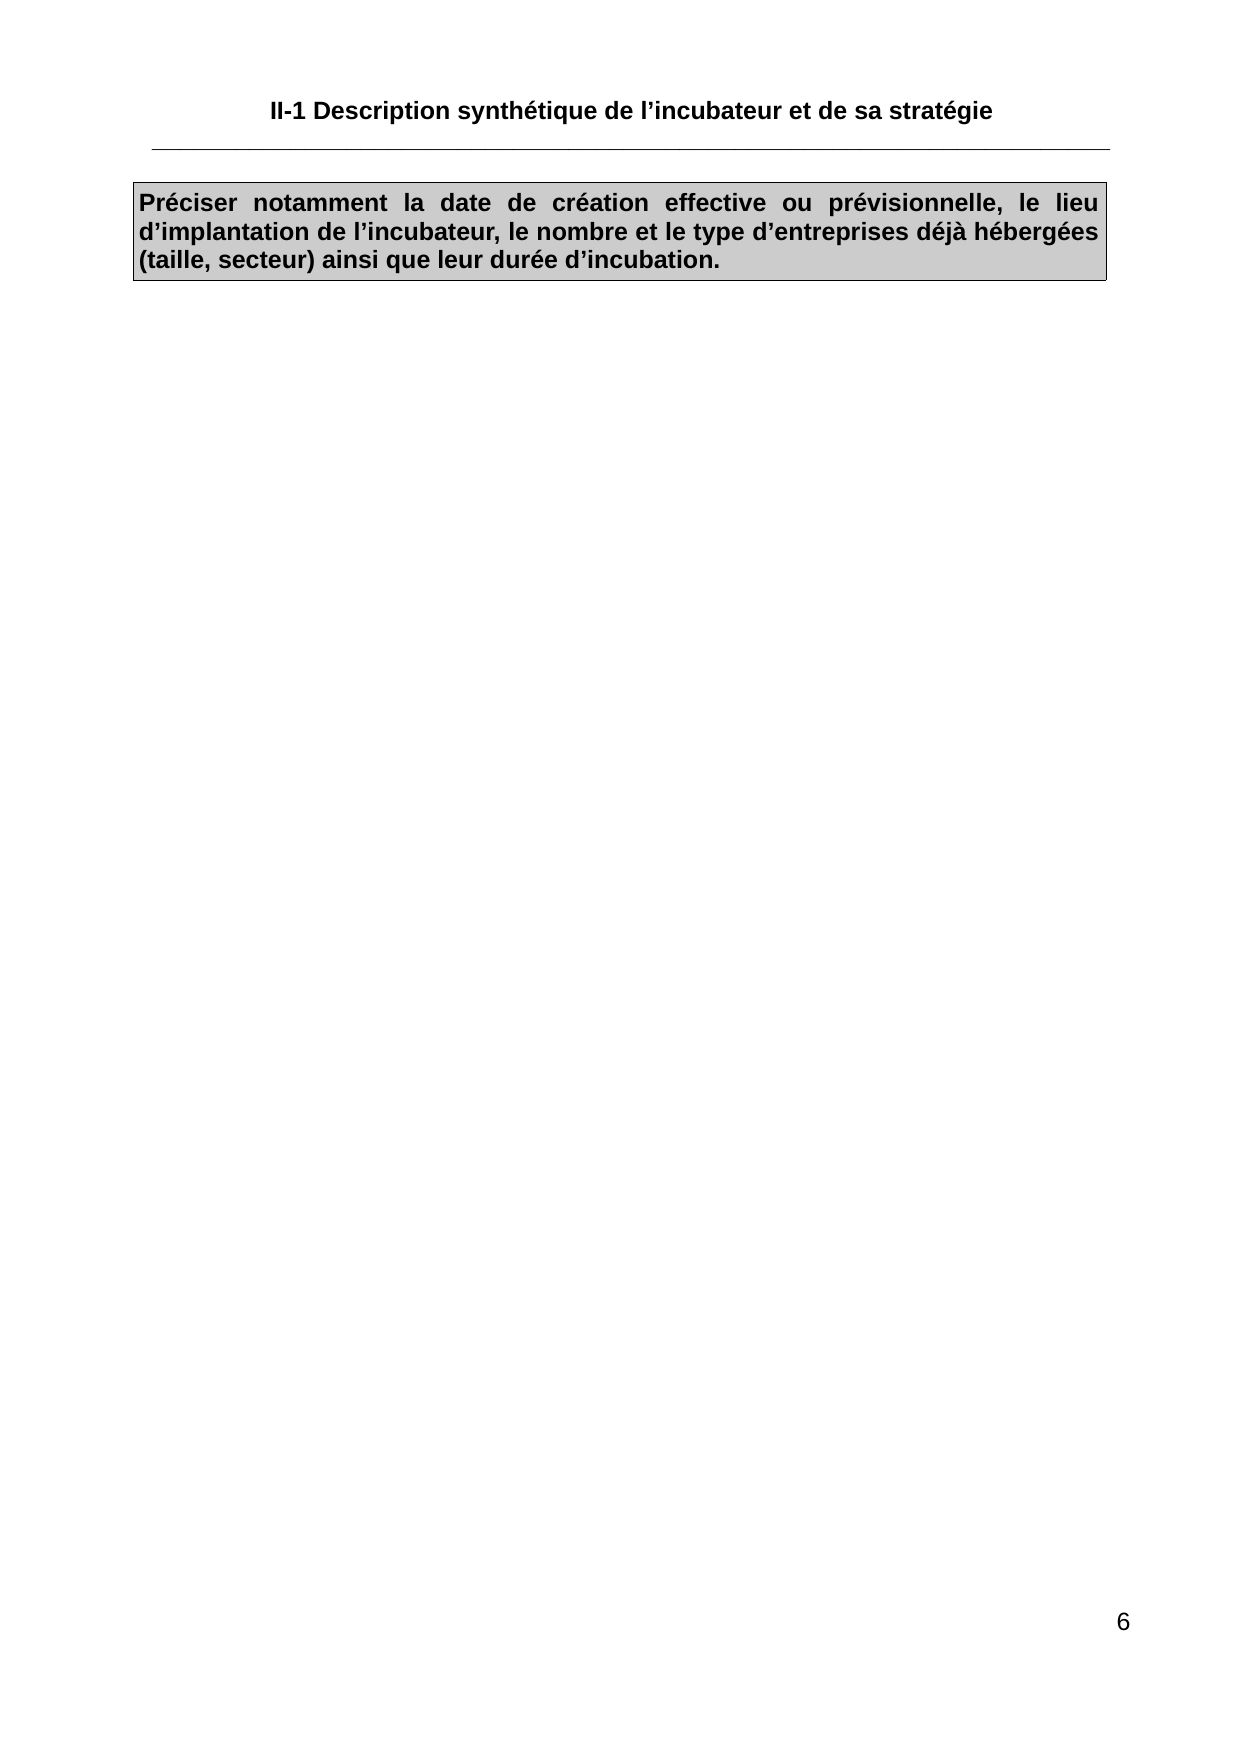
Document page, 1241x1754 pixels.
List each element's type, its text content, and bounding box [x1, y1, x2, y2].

text _____________________________________________________________________ [133, 124, 1130, 153]
text II-1 Description synthétique de l’incubateur et de sa stratégie [133, 96, 1130, 124]
table_header Préciser notamment la date de création effective ou prévisionnelle, le lieu d’implantation de l’incubateur, le nombre et le type d’entreprises déjà hébergées (taille, secteur) ainsi que leur durée d’incubation. [134, 183, 1106, 280]
